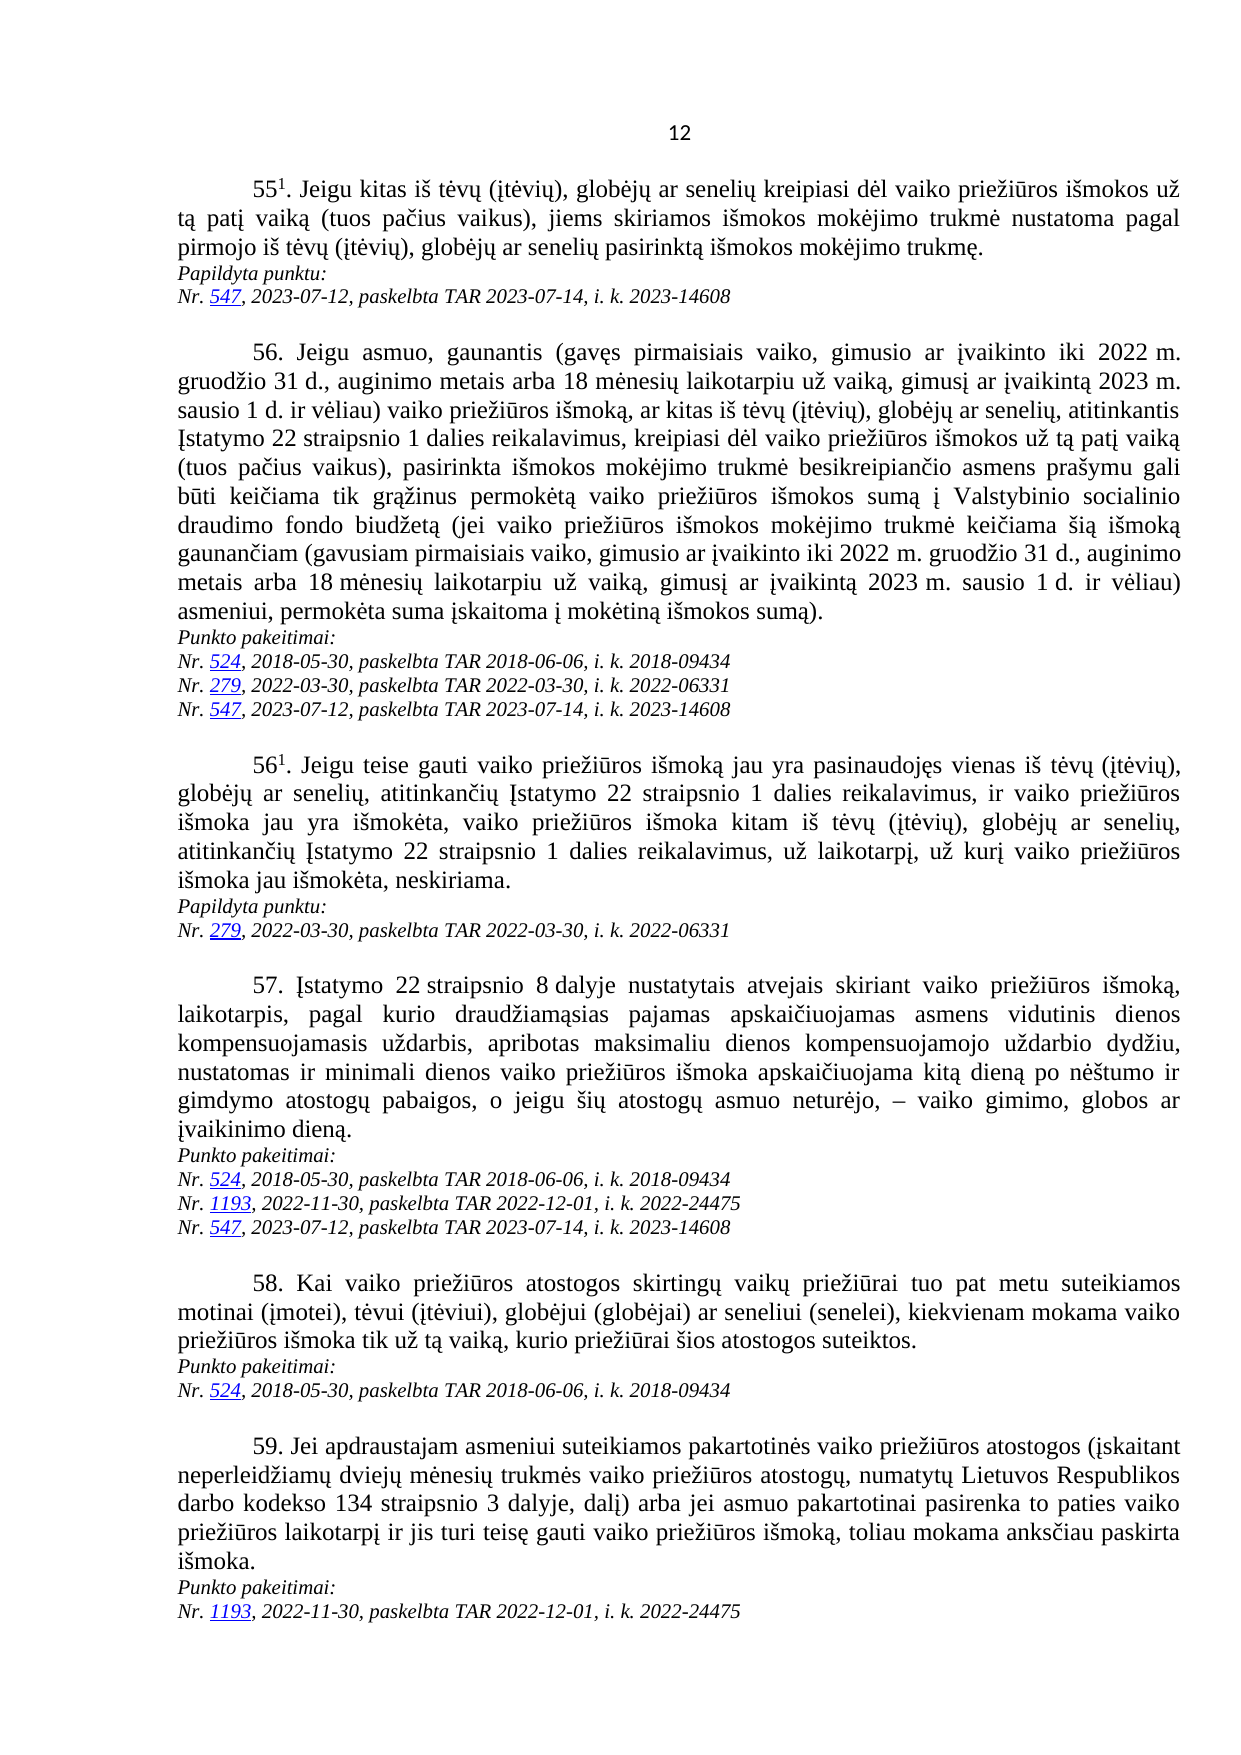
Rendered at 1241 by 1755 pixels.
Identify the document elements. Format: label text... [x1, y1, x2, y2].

text Punkto pakeitimai: [177, 1143, 1181, 1167]
text 56. Jeigu asmuo, gaunantis (gavęs pirmaisiais vaiko, gimusio ar įvaikinto iki 2022 m. gruodžio 31 d., auginimo metais arba 18 mėnesių laikotarpiu už vaiką, gimusį ar įvaikintą 2023 m. sausio 1 d. ir vėliau) vaiko priežiūros išmoką, ar kitas iš tėvų (įtėvių), globėjų ar senelių, atitinkantis Įstatymo 22 straipsnio 1 dalies reikalavimus, kreipiasi dėl vaiko priežiūros išmokos už tą patį vaiką (tuos pačius vaikus), pasirinkta išmokos mokėjimo trukmė besikreipiančio asmens prašymu gali būti keičiama tik grąžinus permokėtą vaiko priežiūros išmokos sumą į Valstybinio socialinio draudimo fondo biudžetą (jei vaiko priežiūros išmokos mokėjimo trukmė keičiama šią išmoką gaunančiam (gavusiam pirmaisiais vaiko, gimusio ar įvaikinto iki 2022 m. gruodžio 31 d., auginimo metais arba 18 mėnesių laikotarpiu už vaiką, gimusį ar įvaikintą 2023 m. sausio 1 d. ir vėliau) asmeniui, permokėta suma įskaitoma į mokėtiną išmokos sumą). [177, 337, 1181, 625]
text Nr. 524, 2018-05-30, paskelbta TAR 2018-06-06, i. k. 2018-09434 [177, 649, 1181, 673]
text Nr. 1193, 2022-11-30, paskelbta TAR 2022-12-01, i. k. 2022-24475 [177, 1599, 1181, 1623]
text 59. Jei apdraustajam asmeniui suteikiamos pakartotinės vaiko priežiūros atostogos (įskaitant neperleidžiamų dviejų mėnesių trukmės vaiko priežiūros atostogų, numatytų Lietuvos Respublikos darbo kodekso 134 straipsnio 3 dalyje, dalį) arba jei asmuo pakartotinai pasirenka to paties vaiko priežiūros laikotarpį ir jis turi teisę gauti vaiko priežiūros išmoką, toliau mokama anksčiau paskirta išmoka. [177, 1431, 1181, 1575]
text Punkto pakeitimai: [177, 625, 1181, 649]
text Nr. 547, 2023-07-12, paskelbta TAR 2023-07-14, i. k. 2023-14608 [177, 1215, 1181, 1239]
text Papildyta punktu: [177, 260, 1181, 284]
text Nr. 279, 2022-03-30, paskelbta TAR 2022-03-30, i. k. 2022-06331 [177, 918, 1181, 942]
text 57. Įstatymo 22 straipsnio 8 dalyje nustatytais atvejais skiriant vaiko priežiūros išmoką, laikotarpis, pagal kurio draudžiamąsias pajamas apskaičiuojamas asmens vidutinis dienos kompensuojamasis uždarbis, apribotas maksimaliu dienos kompensuojamojo uždarbio dydžiu, nustatomas ir minimali dienos vaiko priežiūros išmoka apskaičiuojama kitą dieną po nėštumo ir gimdymo atostogų pabaigos, o jeigu šių atostogų asmuo neturėjo, – vaiko gimimo, globos ar įvaikinimo dieną. [177, 970, 1181, 1143]
text Nr. 279, 2022-03-30, paskelbta TAR 2022-03-30, i. k. 2022-06331 [177, 673, 1181, 697]
text Nr. 547, 2023-07-12, paskelbta TAR 2023-07-14, i. k. 2023-14608 [177, 697, 1181, 721]
text Nr. 524, 2018-05-30, paskelbta TAR 2018-06-06, i. k. 2018-09434 [177, 1378, 1181, 1402]
text 551. Jeigu kitas iš tėvų (įtėvių), globėjų ar senelių kreipiasi dėl vaiko priežiūros išmokos už tą patį vaiką (tuos pačius vaikus), jiems skiriamos išmokos mokėjimo trukmė nustatoma pagal pirmojo iš tėvų (įtėvių), globėjų ar senelių pasirinktą išmokos mokėjimo trukmę. [177, 174, 1181, 260]
text Punkto pakeitimai: [177, 1575, 1181, 1599]
text Nr. 547, 2023-07-12, paskelbta TAR 2023-07-14, i. k. 2023-14608 [177, 284, 1181, 308]
text 561. Jeigu teise gauti vaiko priežiūros išmoką jau yra pasinaudojęs vienas iš tėvų (įtėvių), globėjų ar senelių, atitinkančių Įstatymo 22 straipsnio 1 dalies reikalavimus, ir vaiko priežiūros išmoka jau yra išmokėta, vaiko priežiūros išmoka kitam iš tėvų (įtėvių), globėjų ar senelių, atitinkančių Įstatymo 22 straipsnio 1 dalies reikalavimus, už laikotarpį, už kurį vaiko priežiūros išmoka jau išmokėta, neskiriama. [177, 750, 1181, 893]
text 58. Kai vaiko priežiūros atostogos skirtingų vaikų priežiūrai tuo pat metu suteikiamos motinai (įmotei), tėvui (įtėviui), globėjui (globėjai) ar seneliui (senelei), kiekvienam mokama vaiko priežiūros išmoka tik už tą vaiką, kurio priežiūrai šios atostogos suteiktos. [177, 1268, 1181, 1354]
text Papildyta punktu: [177, 893, 1181, 918]
text Nr. 1193, 2022-11-30, paskelbta TAR 2022-12-01, i. k. 2022-24475 [177, 1191, 1181, 1215]
text Punkto pakeitimai: [177, 1354, 1181, 1378]
text Nr. 524, 2018-05-30, paskelbta TAR 2018-06-06, i. k. 2018-09434 [177, 1167, 1181, 1191]
